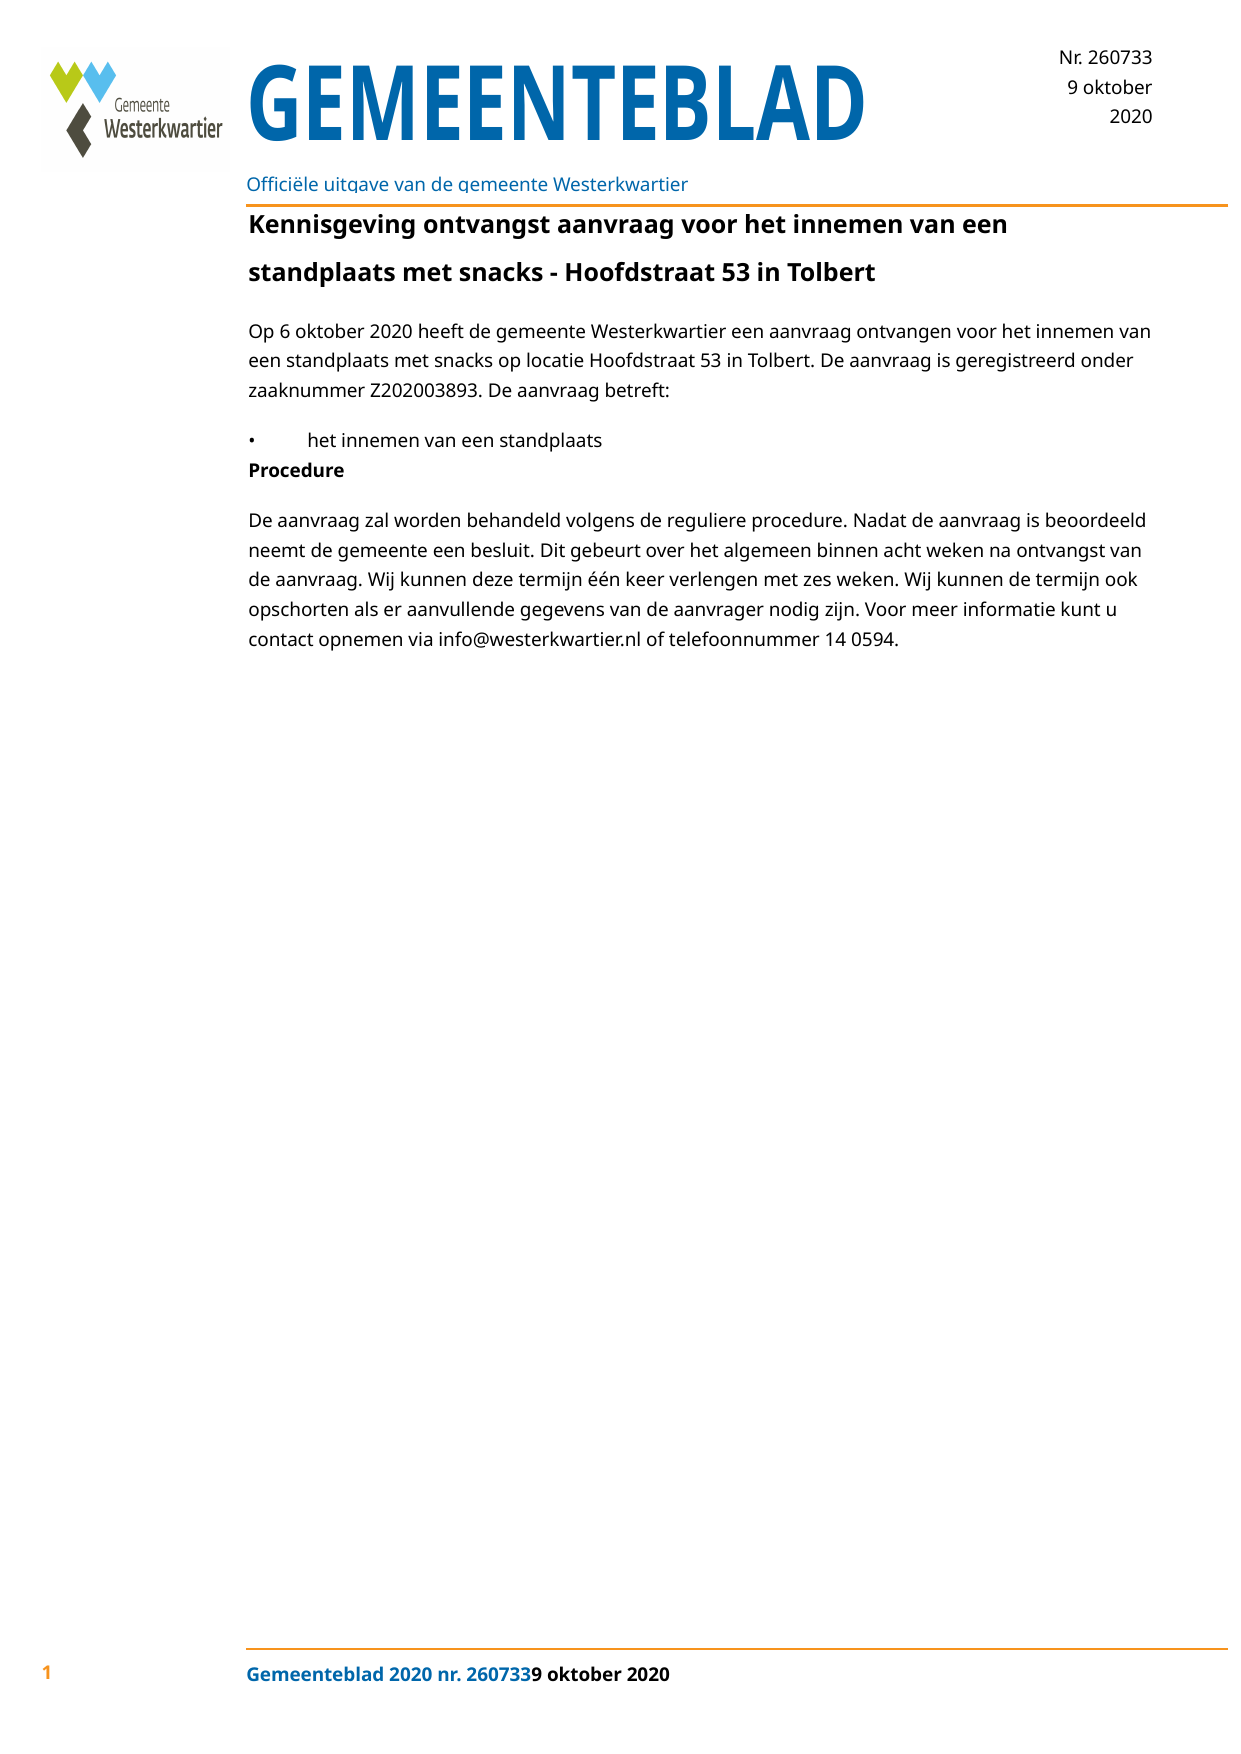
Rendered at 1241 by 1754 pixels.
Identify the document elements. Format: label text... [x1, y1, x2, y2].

list het innemen van een standplaats [248, 427, 1152, 453]
text Op 6 oktober 2020 heeft de gemeente Westerkwartier een aanvraag ontvangen voor het innemen van een standplaats met snacks op locatie Hoofdstraat 53 in Tolbert. De aanvraag is geregistreerd onder zaaknummer Z202003893. De aanvraag betreft: [248, 318, 1152, 403]
text Procedure [248, 457, 1152, 483]
text Kennisgeving ontvangst aanvraag voor het innemen van een standplaats met snacks - Hoofdstraat 53 in Tolbert [248, 207, 1152, 288]
text De aanvraag zal worden behandeld volgens de reguliere procedure. Nadat de aanvraag is beoordeeld neemt de gemeente een besluit. Dit gebeurt over het algemeen binnen acht weken na ontvangst van de aanvraag. Wij kunnen deze termijn één keer verlengen met zes weken. Wij kunnen de termijn ook opschorten als er aanvullende gegevens van de aanvrager nodig zijn. Voor meer informatie kunt u contact opnemen via info@westerkwartier.nl of telefoonnummer 14 0594. [248, 507, 1152, 652]
picture [41, 47, 231, 172]
